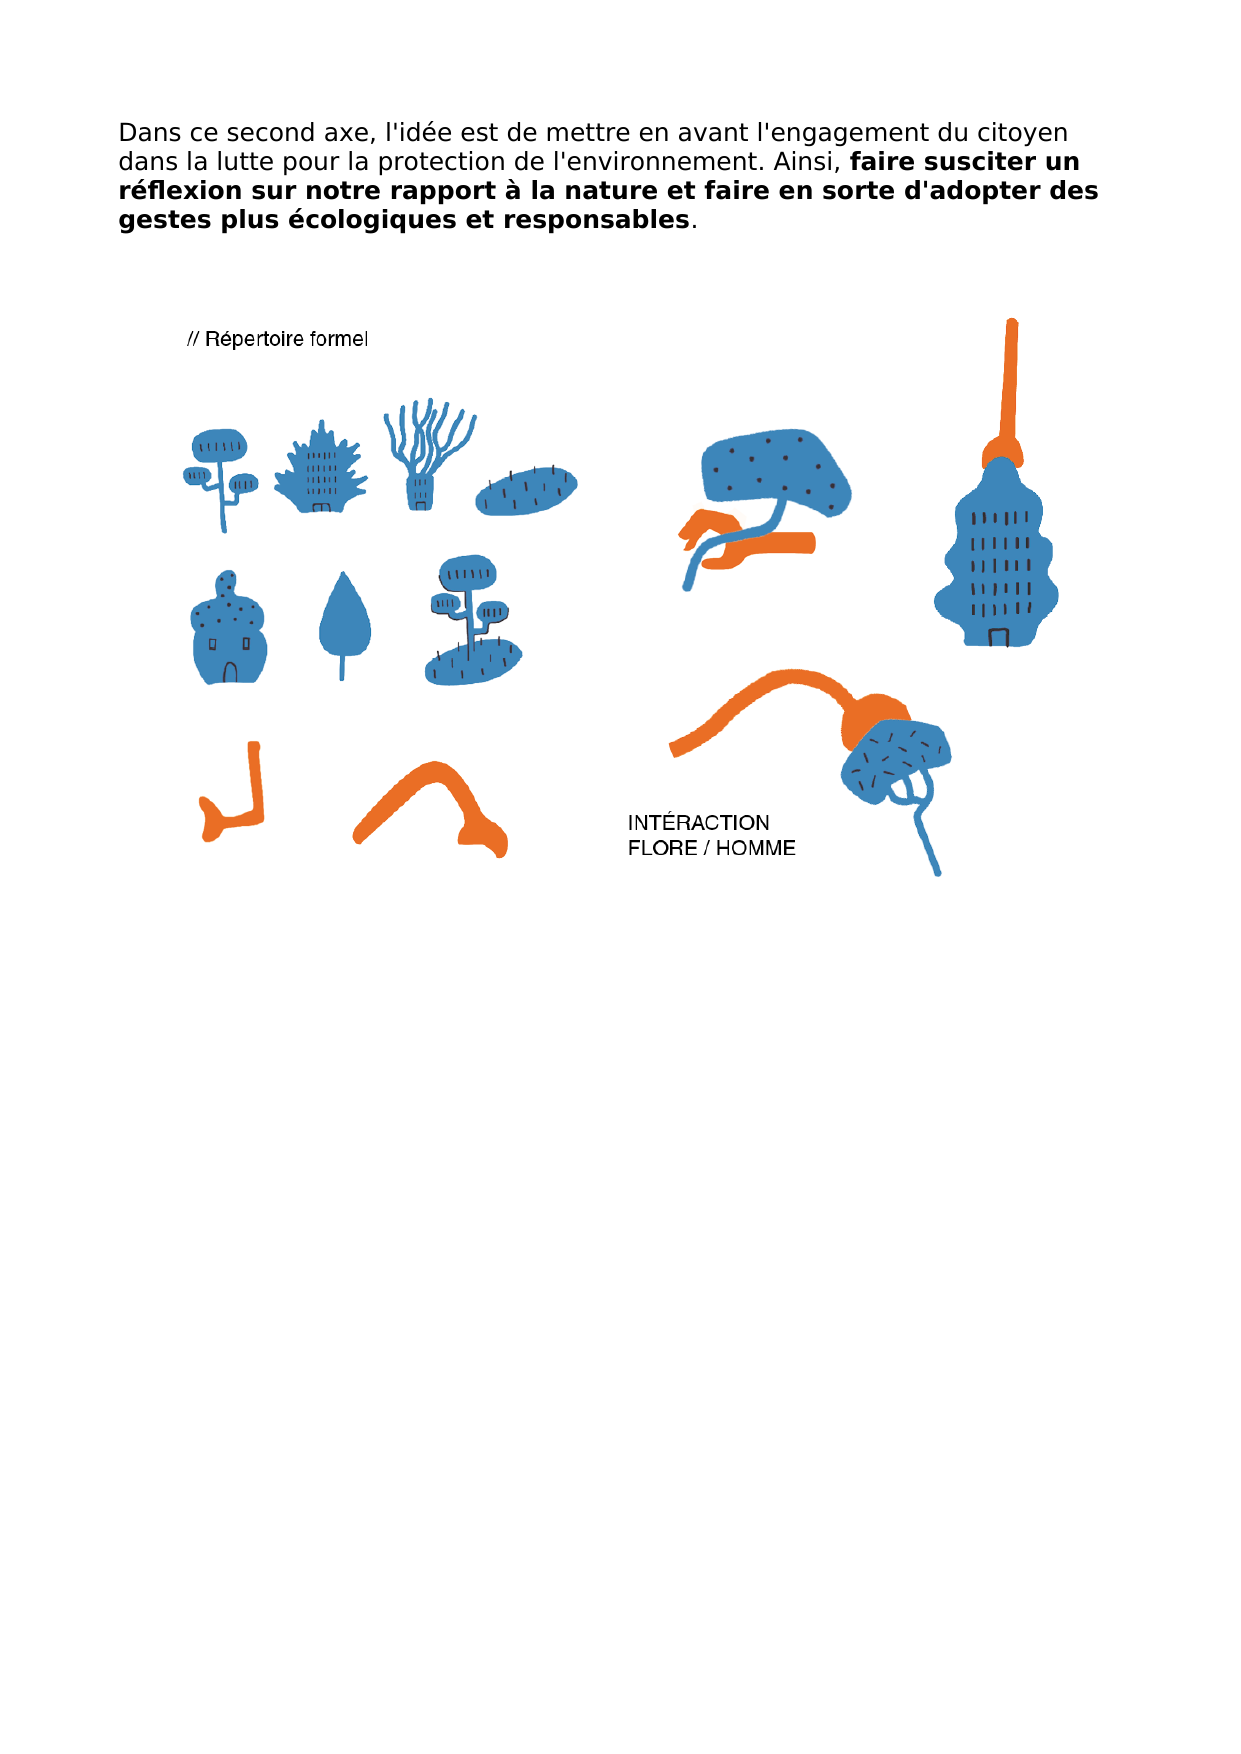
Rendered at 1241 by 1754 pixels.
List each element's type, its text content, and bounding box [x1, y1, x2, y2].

picture [118, 247, 1123, 957]
text Dans ce second axe, l'idée est de mettre en avant l'engagement du citoyen dans la lutte pour la protection de l'environnement. Ainsi, faire susciter un réflexion sur notre rapport à la nature et faire en sorte d'adopter des gestes plus écologiques et responsables. [118, 118, 1122, 235]
